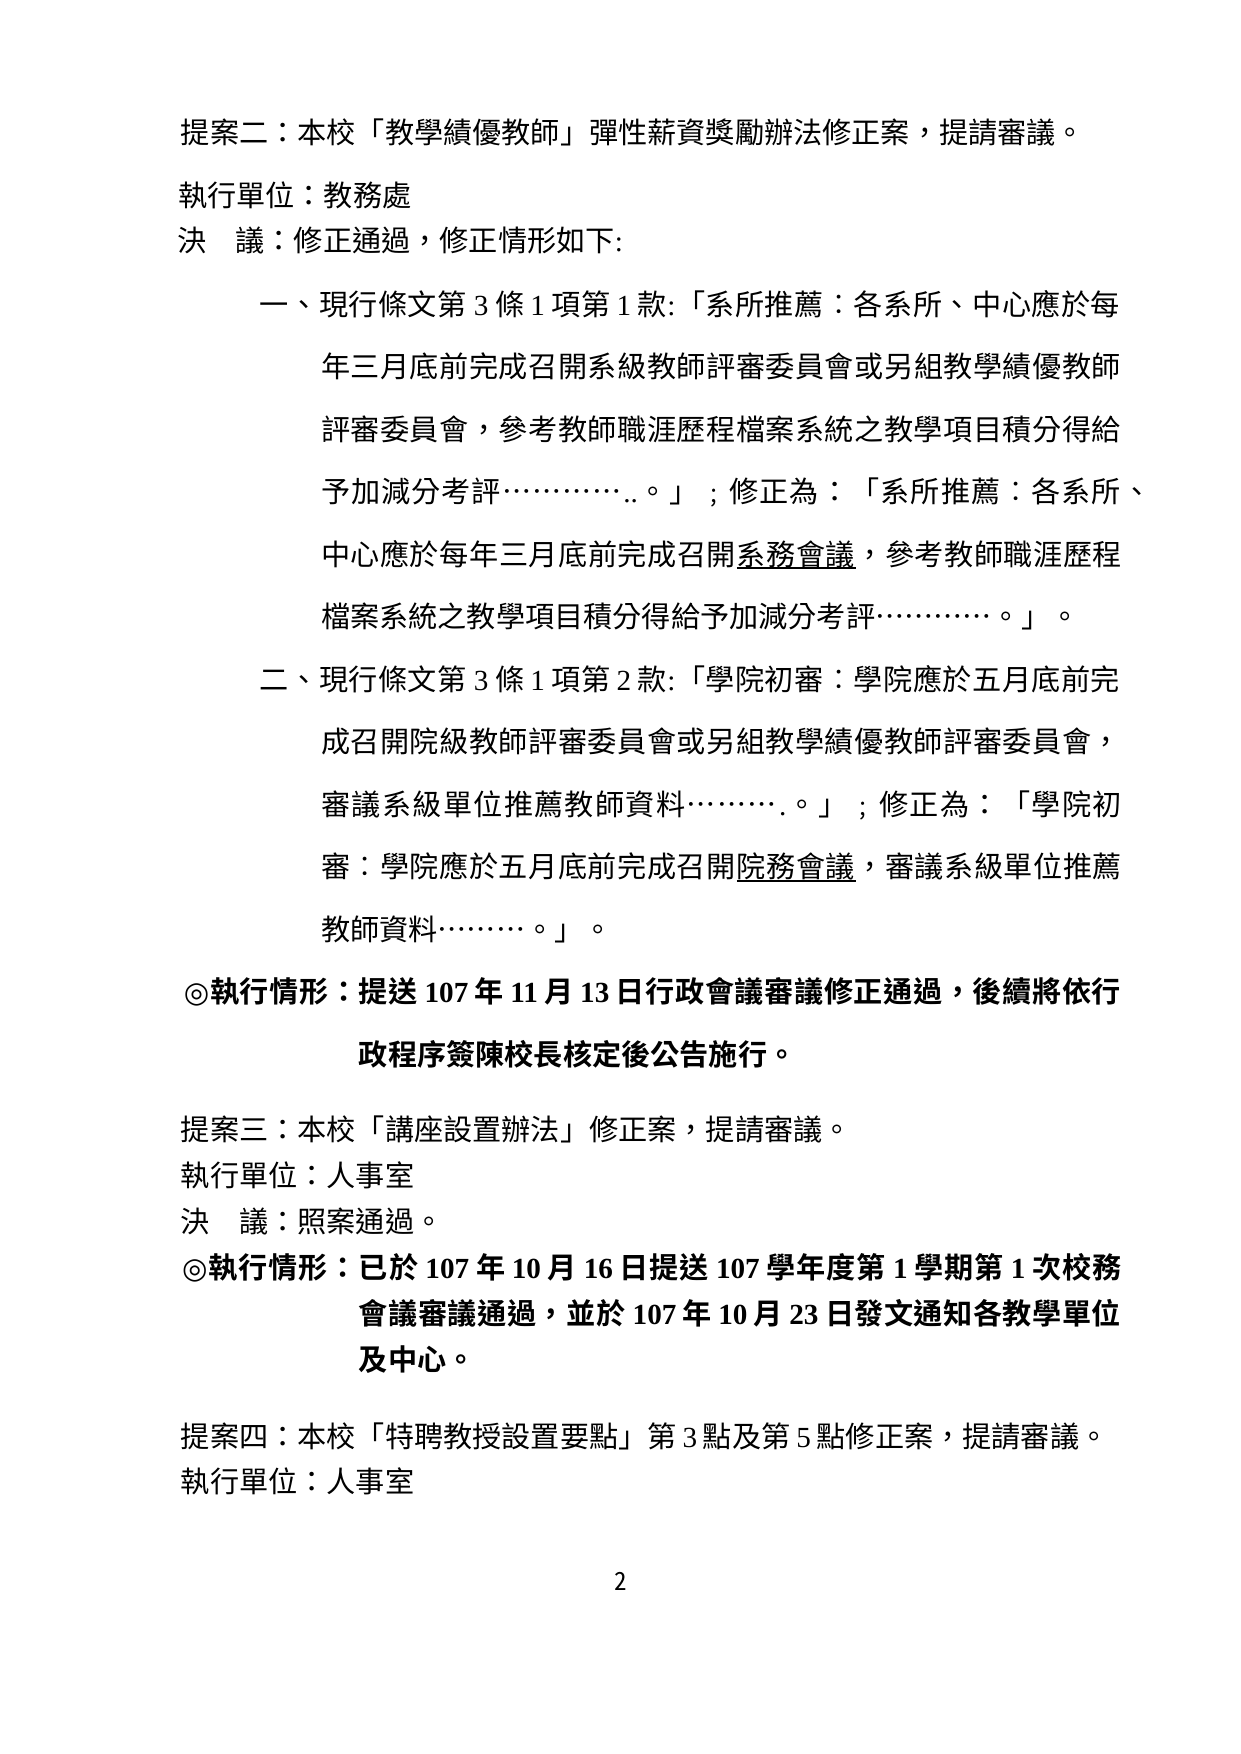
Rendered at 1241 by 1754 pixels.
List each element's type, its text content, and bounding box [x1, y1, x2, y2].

text 執行單位：教務處 [178, 152, 1122, 215]
text 提案四：本校「特聘教授設置要點」第3點及第5點修正案，提請審議。 [181, 1410, 1122, 1456]
text 決 議：修正通過，修正情形如下: [177, 215, 1122, 261]
text ◎執行情形：已於107年10月16日提送107學年度第1學期第1次校務會議審議通過，並於107年10月23日發文通知各教學單位及中心。 [182, 1242, 1122, 1379]
text 執行單位：人事室 [181, 1150, 1122, 1196]
text 一、現行條文第3條1項第1款:「系所推薦︰各系所、中心應於每年三月底前完成召開系級教師評審委員會或另組教學績優教師評審委員會，參考教師職涯歷程檔案系統之教學項目積分得給予加減分考評…………..。」﹔修正為：「系所推薦︰各系所、中心應於每年三月底前完成召開系務會議，參考教師職涯歷程檔案系統之教學項目積分得給予加減分考評…………。」。 [259, 261, 1122, 636]
text ◎執行情形：提送107年11月13日行政會議審議修正通過，後續將依行政程序簽陳校長核定後公告施行。 [184, 948, 1122, 1073]
text 提案三：本校「講座設置辦法」修正案，提請審議。 [181, 1104, 1122, 1150]
text 二、現行條文第3條1項第2款:「學院初審︰學院應於五月底前完成召開院級教師評審委員會或另組教學績優教師評審委員會，審議系級單位推薦教師資料……….。」﹔修正為：「學院初審︰學院應於五月底前完成召開院務會議，審議系級單位推薦教師資料………。」。 [259, 636, 1122, 948]
text 提案二：本校「教學績優教師」彈性薪資獎勵辦法修正案，提請審議。 [181, 106, 1122, 152]
text 執行單位：人事室 [181, 1456, 1122, 1502]
text 決 議：照案通過。 [181, 1196, 1122, 1242]
